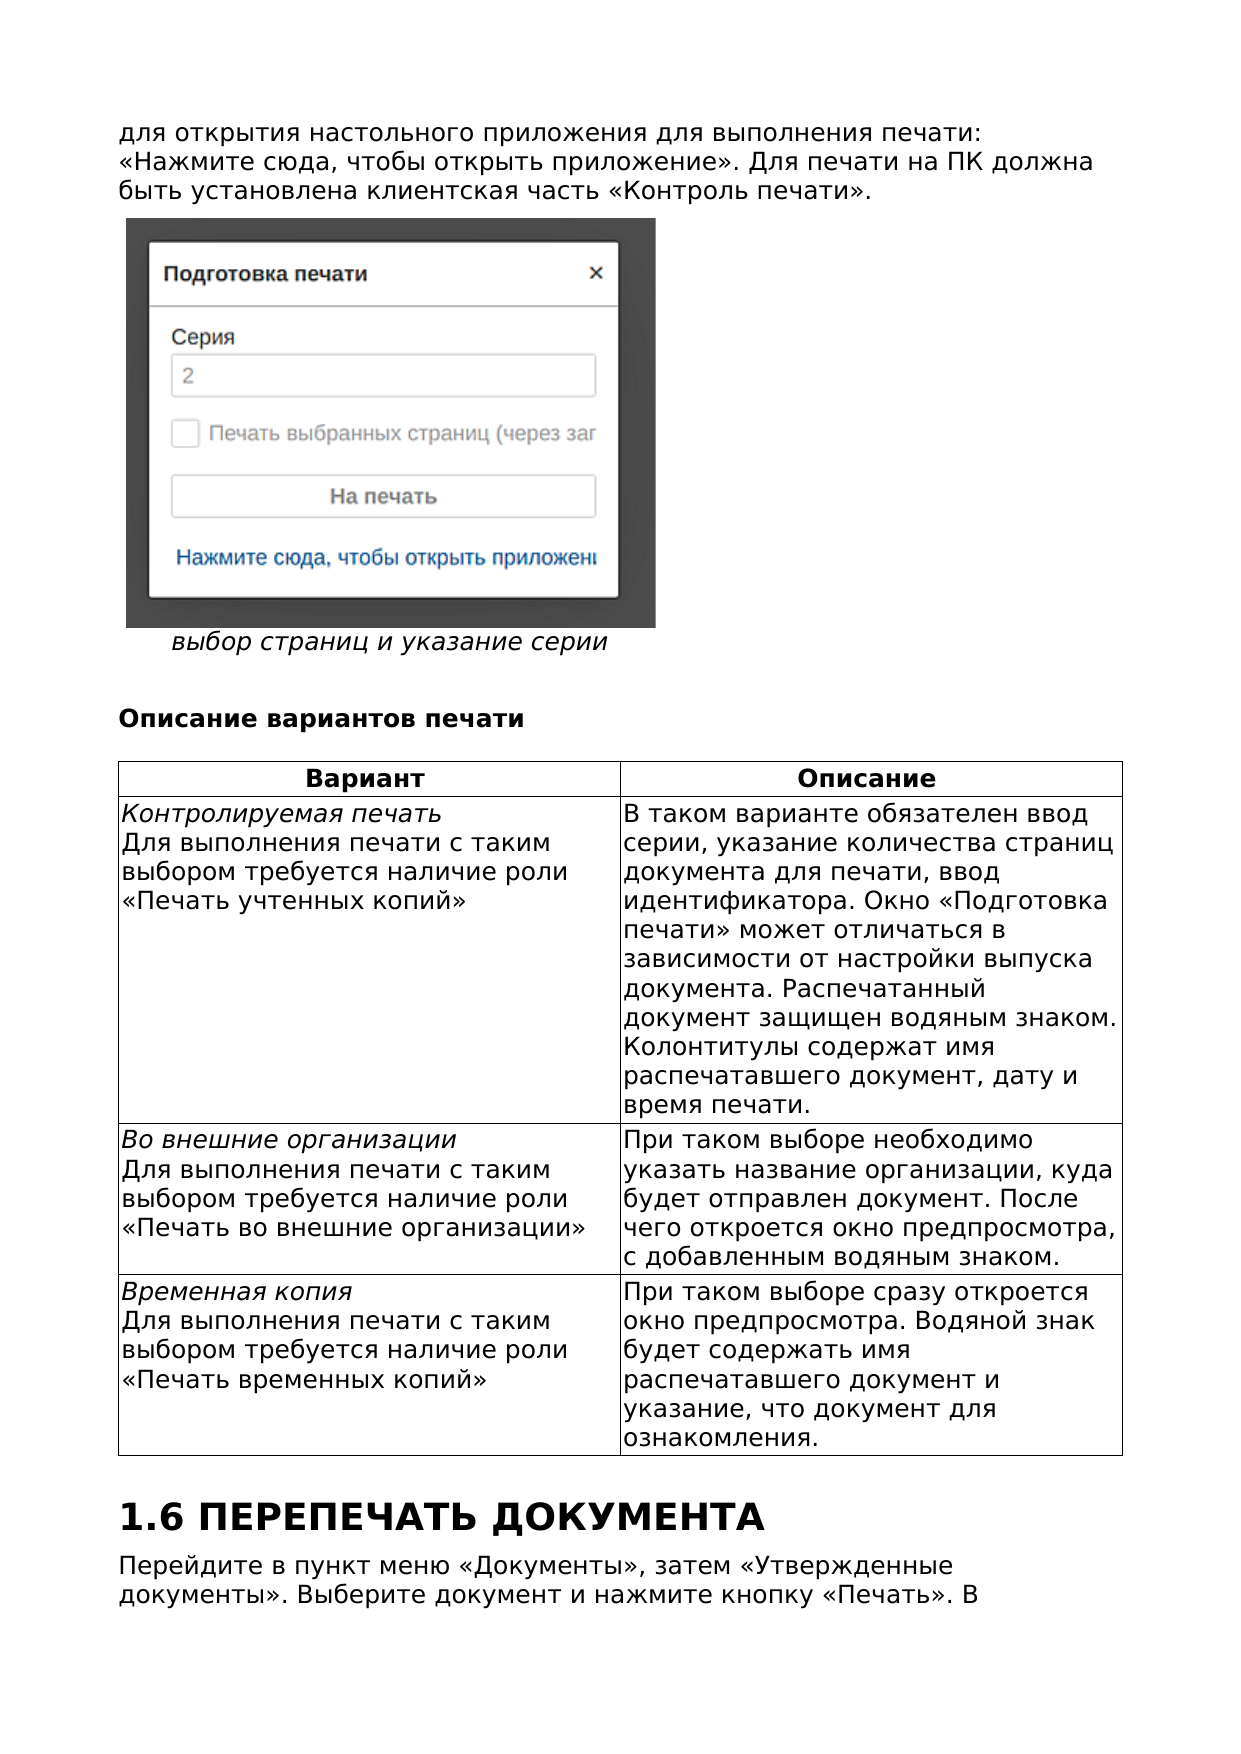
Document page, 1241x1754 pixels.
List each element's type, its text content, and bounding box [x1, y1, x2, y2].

text для открытия настольного приложения для выполнения печати: «Нажмите сюда, чтобы открыть приложение». Для печати на ПК должна быть установлена клиентская часть «Контроль печати». [118, 118, 1122, 692]
text выбор страниц и указание серии [126, 628, 656, 657]
table_header Описание [621, 762, 1122, 796]
table_cell При таком выборе сразу откроется окно предпросмотра. Водяной знак будет содержать имя распечатавшего документ и указание, что документ для ознакомления. [621, 1275, 1122, 1455]
table_cell Контролируемая печать Для выполнения печати с таким выбором требуется наличие роли «Печать учтенных копий» [119, 797, 620, 1123]
table_cell Во внешние организации Для выполнения печати с таким выбором требуется наличие роли «Печать во внешние организации» [119, 1124, 620, 1274]
text Перейдите в пункт меню «Документы», затем «Утвержденные документы». Выберите документ и нажмите кнопку «Печать». В [118, 1551, 1122, 1610]
table_cell Временная копия Для выполнения печати с таким выбором требуется наличие роли «Печать временных копий» [119, 1275, 620, 1455]
text Описание вариантов печати [118, 704, 1122, 733]
table_cell При таком выборе необходимо указать название организации, куда будет отправлен документ. После чего откроется окно предпросмотра, с добавленным водяным знаком. [621, 1124, 1122, 1274]
table_header Вариант [119, 762, 620, 796]
table_cell В таком варианте обязателен ввод серии, указание количества страниц документа для печати, ввод идентификатора. Окно «Подготовка печати» может отличаться в зависимости от настройки выпуска документа. Распечатанный документ защищен водяным знаком. Колонтитулы содержат имя распечатавшего документ, дату и время печати. [621, 797, 1122, 1123]
picture [126, 218, 656, 628]
subtitle 1.6 ПЕРЕПЕЧАТЬ ДОКУМЕНТА [118, 1495, 1122, 1539]
